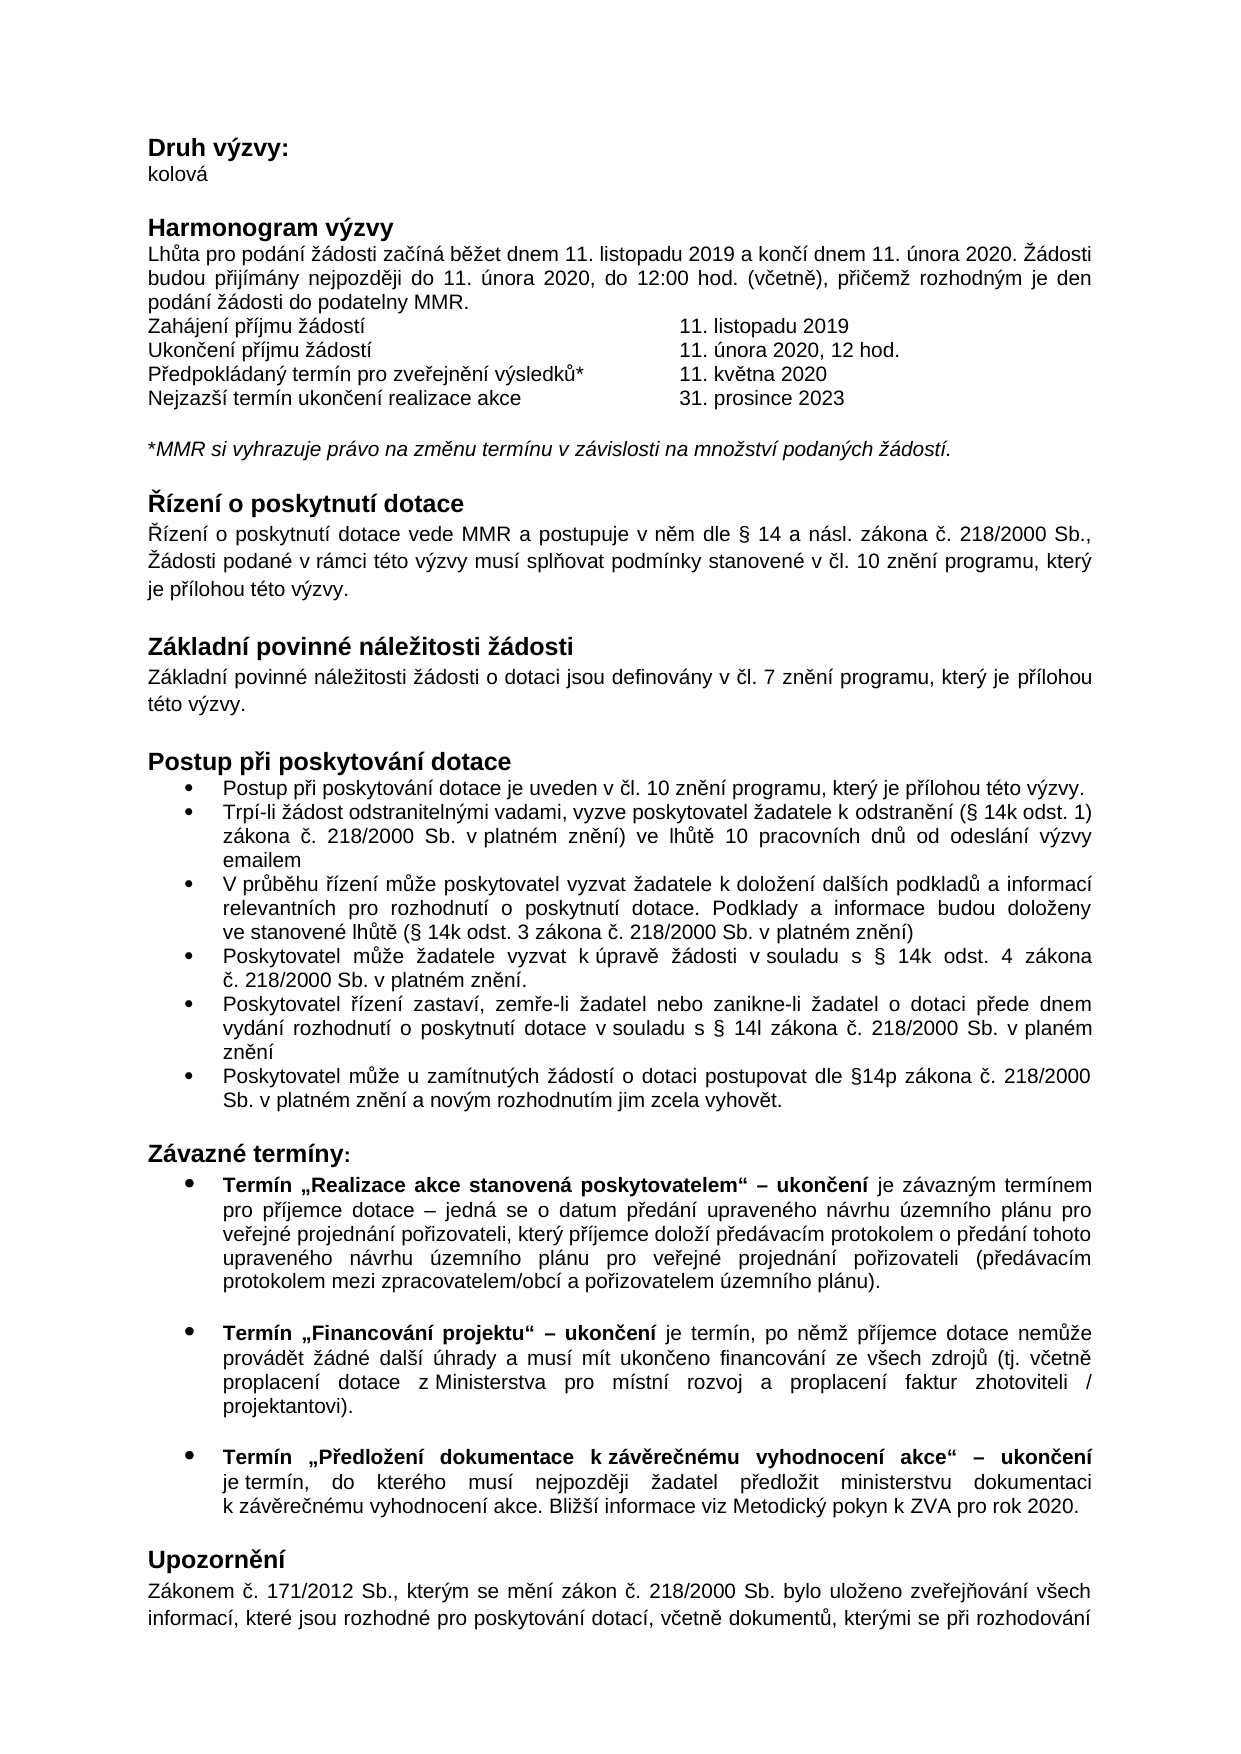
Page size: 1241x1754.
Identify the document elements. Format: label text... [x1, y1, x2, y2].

list Poskytovatel řízení zastaví, zemře-li žadatel nebo zanikne-li žadatel o dotaci přede dnem vydání rozhodnutí o poskytnutí dotace v souladu s § 14l zákona č. 218/2000 Sb. v planém znění [185, 992, 1093, 1064]
text *MMR si vyhrazuje právo na změnu termínu v závislosti na množství podaných žádostí. [148, 437, 1093, 461]
text Předpokládaný termín pro zveřejnění výsledků* 11. května 2020 [148, 362, 1093, 386]
text Upozornění [148, 1546, 1093, 1574]
text Druh výzvy: [148, 133, 1093, 162]
text kolová [148, 162, 1093, 186]
text Řízení o poskytnutí dotace vede MMR a postupuje v něm dle § 14 a násl. zákona č. 218/2000 Sb., Žádosti podané v rámci této výzvy musí splňovat podmínky stanovené v čl. 10 znění programu, který je přílohou této výzvy. [148, 522, 1093, 601]
list Termín „Financování projektu“ – ukončení je termín, po němž příjemce dotace nemůže provádět žádné další úhrady a musí mít ukončeno financování ze všech zdrojů (tj. včetně proplacení dotace z Ministerstva pro místní rozvoj a proplacení faktur zhotoviteli / projektantovi). [185, 1321, 1093, 1418]
text Nejzazší termín ukončení realizace akce 31. prosince 2023 [148, 386, 1093, 409]
list Poskytovatel může u zamítnutých žádostí o dotaci postupovat dle §14p zákona č. 218/2000 Sb. v platném znění a novým rozhodnutím jim zcela vyhovět. [185, 1064, 1093, 1112]
list Trpí-li žádost odstranitelnými vadami, vyzve poskytovatel žadatele k odstranění (§ 14k odst. 1) zákona č. 218/2000 Sb. v platném znění) ve lhůtě 10 pracovních dnů od odeslání výzvy emailem [185, 800, 1093, 872]
text Zahájení příjmu žádostí 11. listopadu 2019 [148, 314, 1093, 338]
list Poskytovatel může žadatele vyzvat k úpravě žádosti v souladu s § 14k odst. 4 zákona č. 218/2000 Sb. v platném znění. [185, 944, 1093, 992]
text Závazné termíny: [148, 1139, 1093, 1168]
text Lhůta pro podání žádosti začíná běžet dnem 11. listopadu 2019 a končí dnem 11. února 2020. Žádosti budou přijímány nejpozději do 11. února 2020, do 12:00 hod. (včetně), přičemž rozhodným je den podání žádosti do podatelny MMR. [148, 242, 1093, 314]
list V průběhu řízení může poskytovatel vyzvat žadatele k doložení dalších podkladů a informací relevantních pro rozhodnutí o poskytnutí dotace. Podklady a informace budou doloženy ve stanovené lhůtě (§ 14k odst. 3 zákona č. 218/2000 Sb. v platném znění) [185, 872, 1093, 944]
text Ukončení příjmu žádostí 11. února 2020, 12 hod. [148, 338, 1093, 362]
list Termín „Předložení dokumentace k závěrečnému vyhodnocení akce“ – ukončení je termín, do kterého musí nejpozději žadatel předložit ministerstvu dokumentaci k závěrečnému vyhodnocení akce. Bližší informace viz Metodický pokyn k ZVA pro rok 2020. [185, 1445, 1093, 1518]
text Základní povinné náležitosti žádosti [148, 632, 1093, 660]
text Řízení o poskytnutí dotace [148, 488, 1093, 517]
text Harmonogram výzvy [148, 213, 1093, 242]
text Základní povinné náležitosti žádosti o dotaci jsou definovány v čl. 7 znění programu, který je přílohou této výzvy. [148, 664, 1093, 716]
list Termín „Realizace akce stanovená poskytovatelem“ – ukončení je závazným termínem pro příjemce dotace – jedná se o datum předání upraveného návrhu územního plánu pro veřejné projednání pořizovateli, který příjemce doloží předávacím protokolem o předání tohoto upraveného návrhu územního plánu pro veřejné projednání pořizovateli (předávacím protokolem mezi zpracovatelem/obcí a pořizovatelem územního plánu). [185, 1172, 1093, 1293]
list Postup při poskytování dotace je uveden v čl. 10 znění programu, který je přílohou této výzvy. [185, 776, 1093, 800]
text Postup při poskytování dotace [148, 747, 1093, 776]
text Zákonem č. 171/2012 Sb., kterým se mění zákon č. 218/2000 Sb. bylo uloženo zveřejňování všech informací, které jsou rozhodné pro poskytování dotací, včetně dokumentů, kterými se při rozhodování [148, 1578, 1093, 1630]
